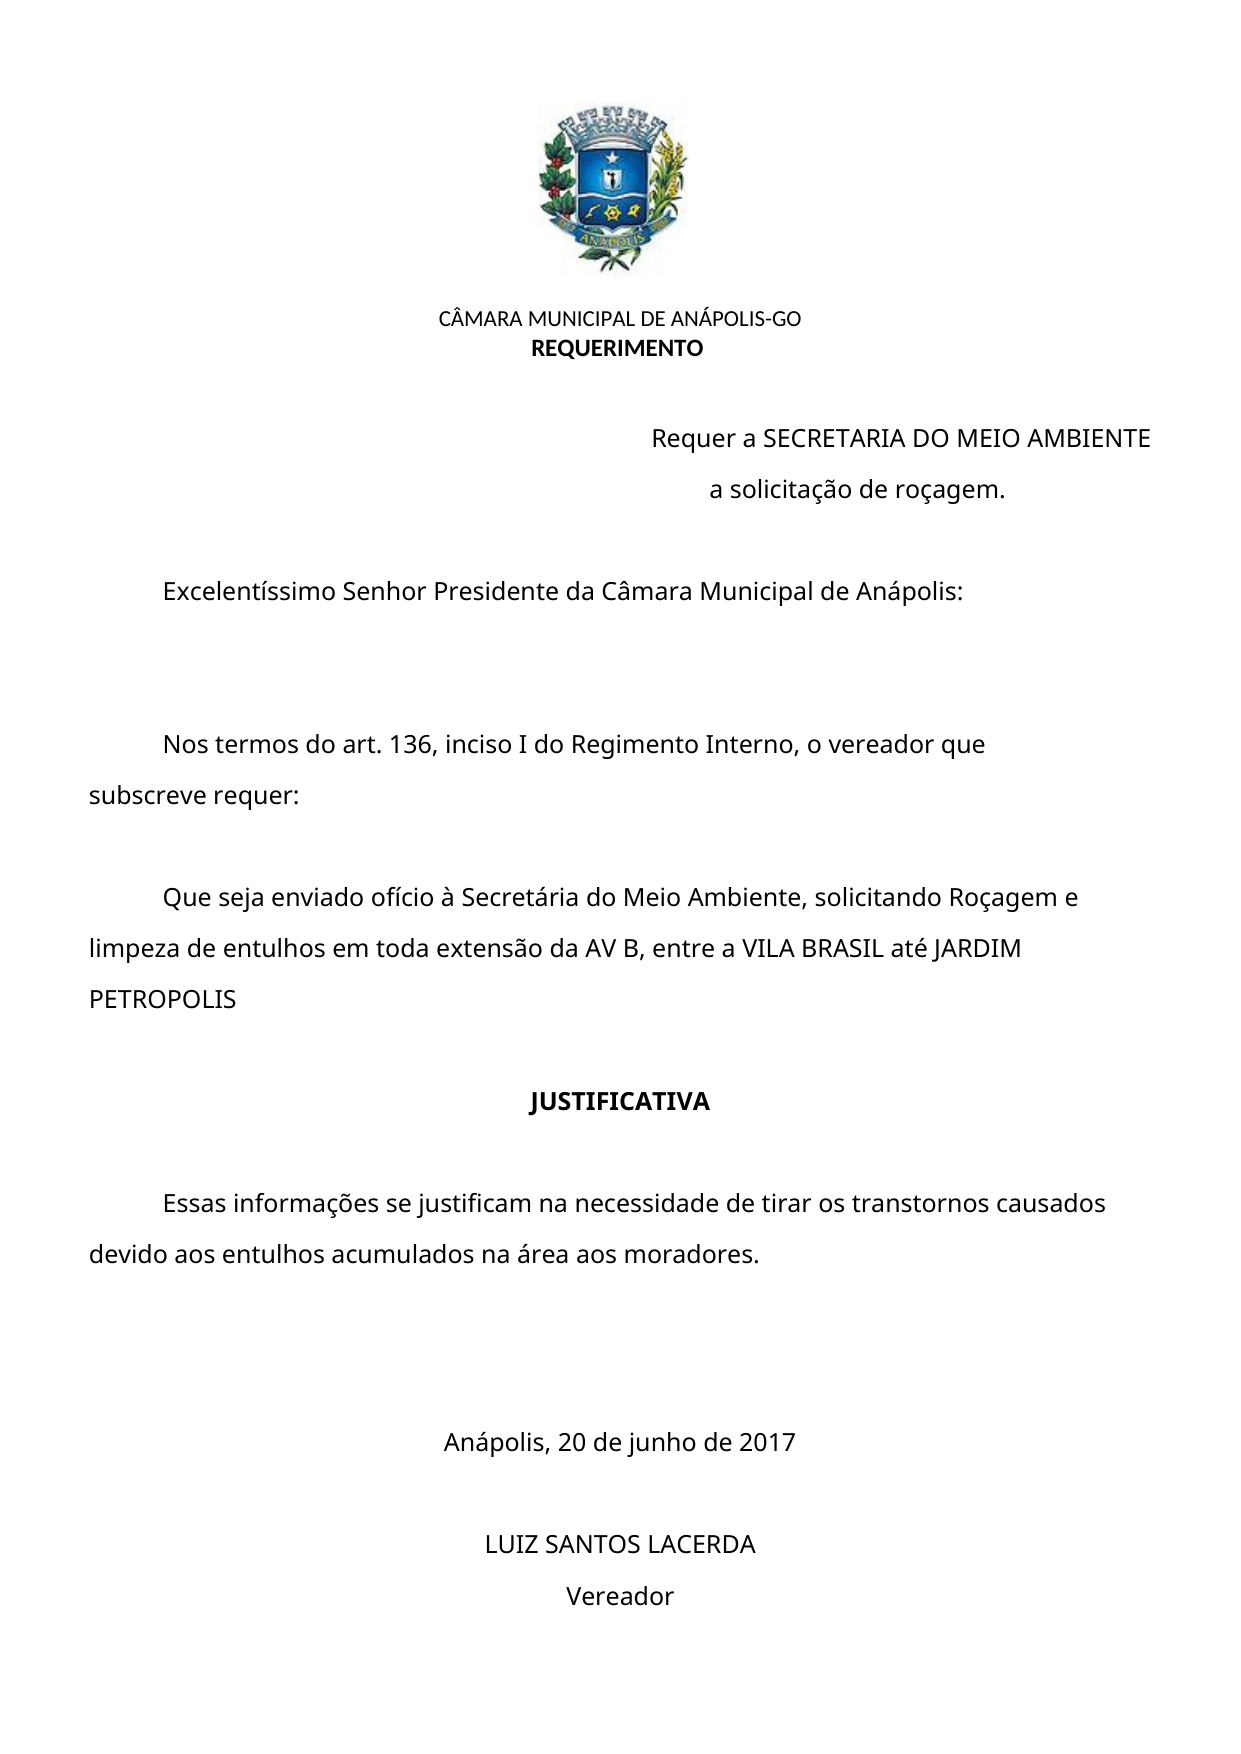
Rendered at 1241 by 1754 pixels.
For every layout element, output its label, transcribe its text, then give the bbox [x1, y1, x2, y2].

text Vereador [89, 1578, 1152, 1612]
text JUSTIFICATIVA [89, 1084, 1152, 1118]
text a solicitação de roçagem. [89, 471, 1152, 556]
text Que seja enviado ofício à Secretária do Meio Ambiente, solicitando Roçagem e limpeza de entulhos em toda extensão da AV B, entre a VILA BRASIL até JARDIM PETROPOLIS [89, 879, 1152, 1016]
text Nos termos do art. 136, inciso I do Regimento Interno, o vereador que [89, 726, 1152, 761]
text REQUERIMENTO [89, 332, 1152, 363]
picture [538, 102, 695, 277]
text Anápolis, 20 de junho de 2017 [89, 1425, 1152, 1459]
text Requer a SECRETARIA DO MEIO AMBIENTE [89, 420, 1152, 454]
text Essas informações se justificam na necessidade de tirar os transtornos causados devido aos entulhos acumulados na área aos moradores. [89, 1186, 1152, 1271]
text subscreve requer: [89, 777, 1152, 812]
text CÂMARA MUNICIPAL DE ANÁPOLIS-GO [89, 304, 1152, 332]
text Excelentíssimo Senhor Presidente da Câmara Municipal de Anápolis: [89, 573, 1152, 607]
text LUIZ SANTOS LACERDA [89, 1527, 1152, 1561]
